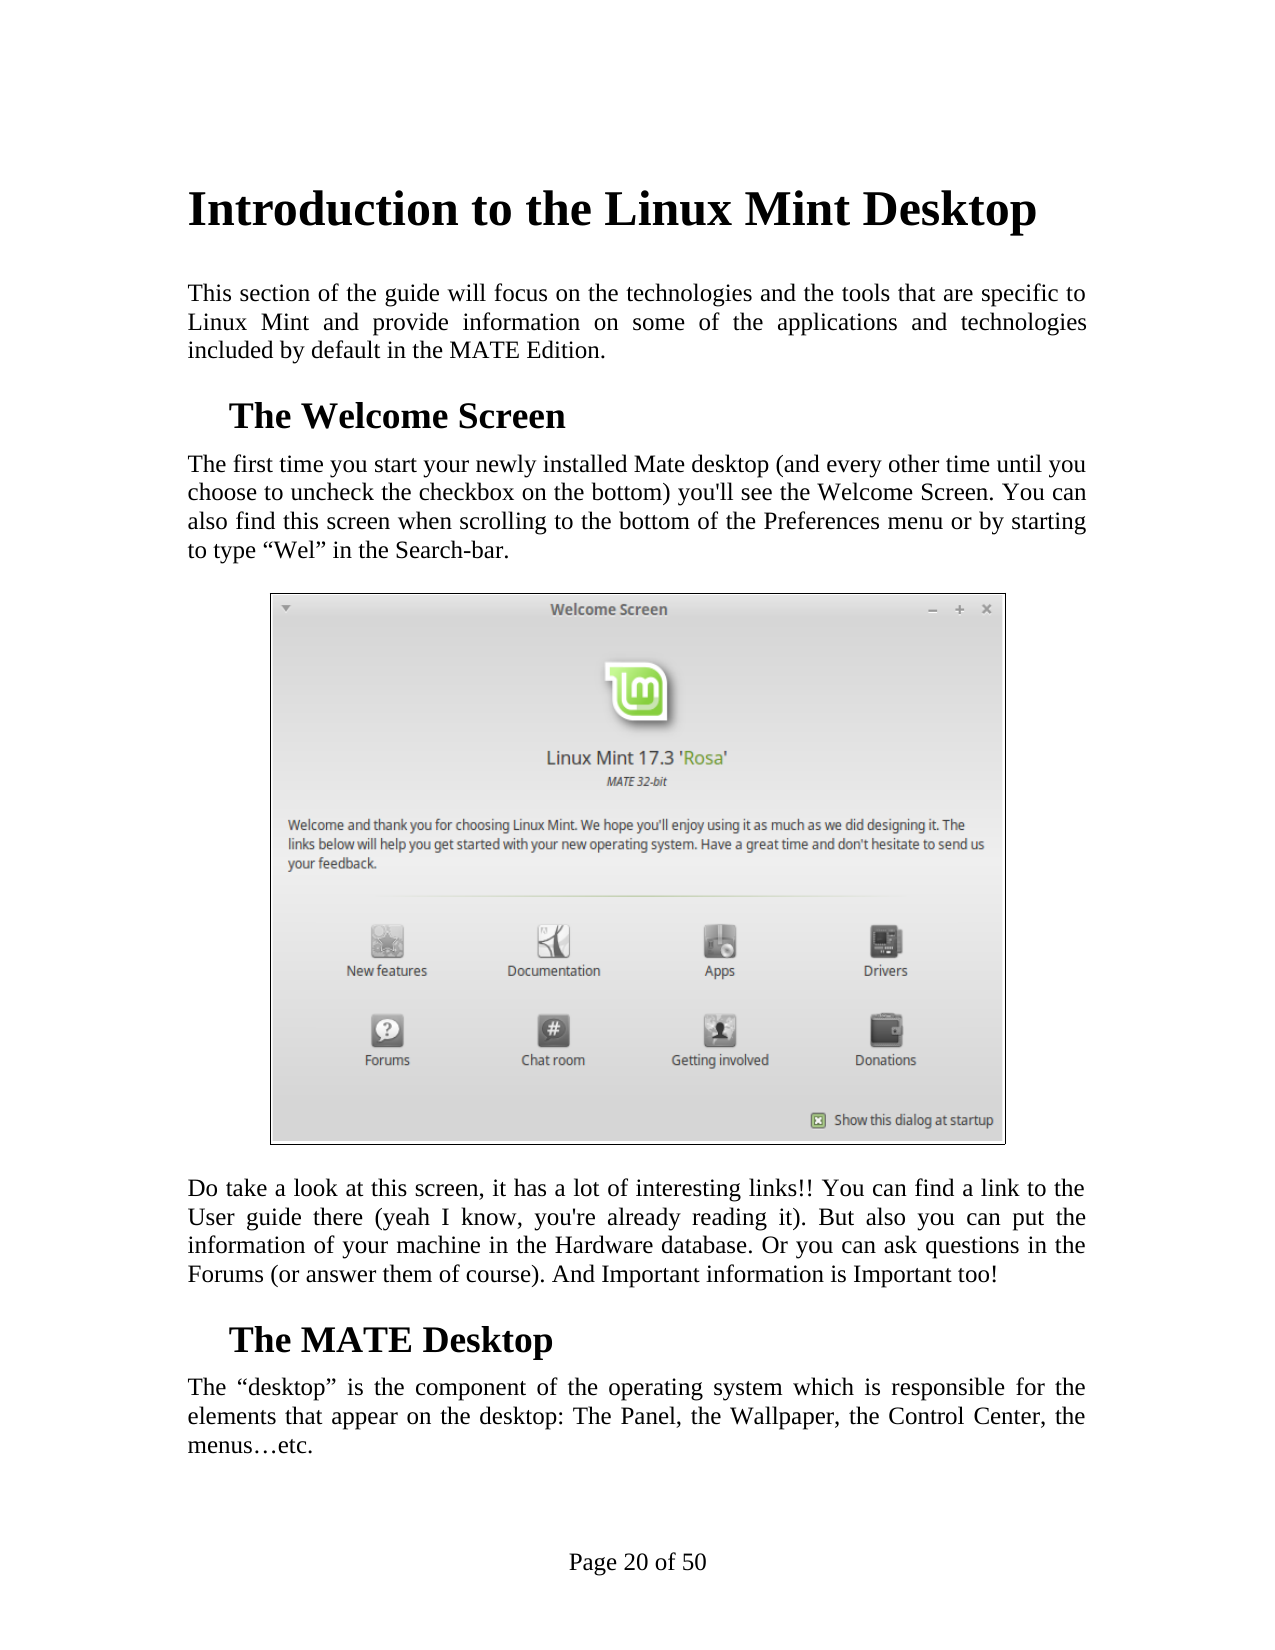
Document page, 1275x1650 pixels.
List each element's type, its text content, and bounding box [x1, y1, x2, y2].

text Do take a look at this screen, it has a lot of interesting links!! You can find a link to the User guide there (yeah I know, you're already reading it). But also you can put the information of your machine in the Hardware database. Or you can ask questions in the Forums (or answer them of course). And Important information is Important too! [187, 1173, 1087, 1288]
text This section of the guide will focus on the technologies and the tools that are specific to Linux Mint and provide information on some of the applications and technologies included by default in the MATE Edition. [187, 278, 1087, 364]
text The “desktop” is the component of the operating system which is responsible for the elements that appear on the desktop: The Panel, the Wallpaper, the Control Center, the menus…etc. [187, 1372, 1087, 1459]
subtitle Introduction to the Linux Mint Desktop [187, 179, 1087, 237]
subtitle The MATE Desktop [187, 1317, 1087, 1360]
picture [272, 595, 1003, 1141]
subtitle The Welcome Screen [187, 393, 1087, 436]
text The first time you start your newly installed Mate desktop (and every other time until you choose to uncheck the checkbox on the bottom) you'll see the Welcome Screen. You can also find this screen when scrolling to the bottom of the Preferences menu or by starting to type “Wel” in the Search-bar. [187, 449, 1087, 564]
